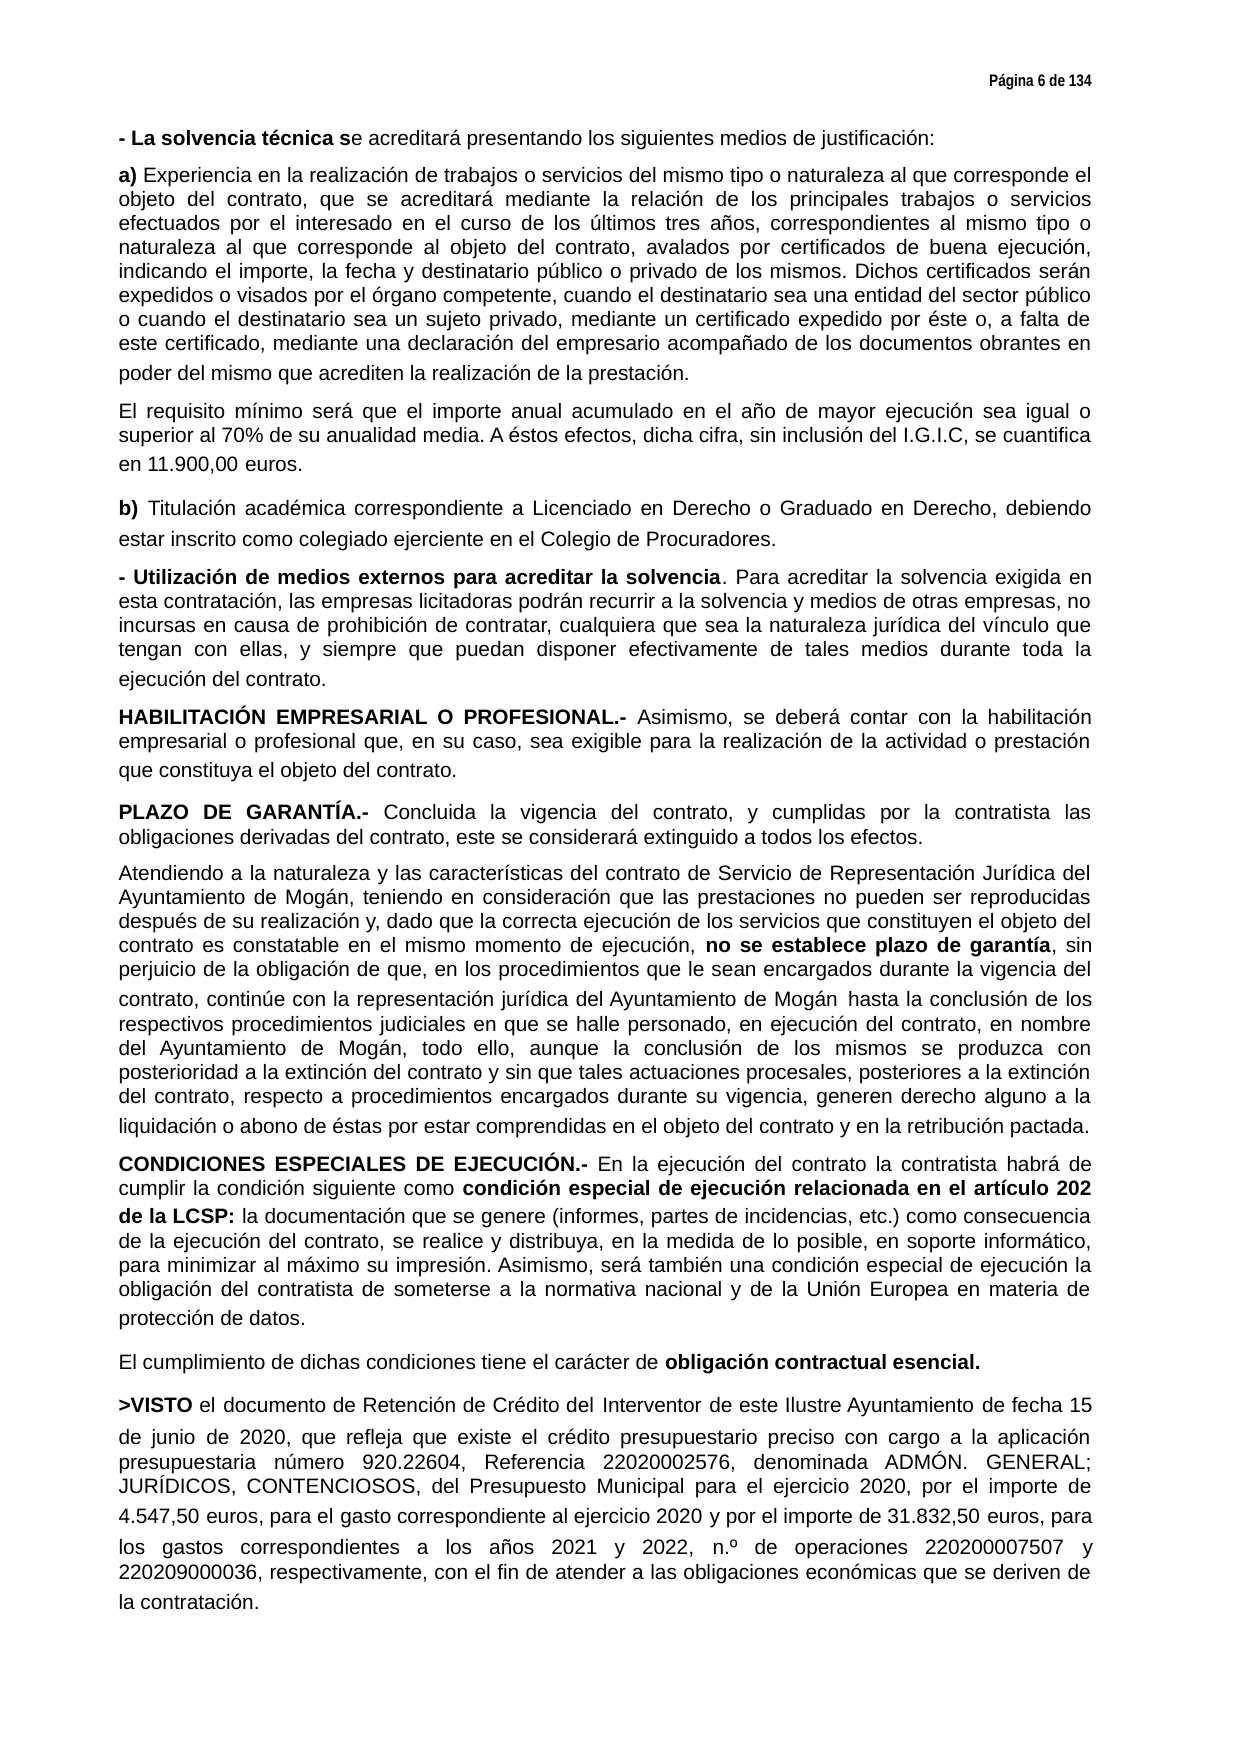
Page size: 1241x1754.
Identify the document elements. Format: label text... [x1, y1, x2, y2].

text El cumplimiento de dichas condiciones tiene el carácter de obligación contractual esencial. [118, 1344, 1092, 1375]
text a) Experiencia en la realización de trabajos o servicios del mismo tipo o naturaleza al que corresponde el objeto del contrato, que se acreditará mediante la relación de los principales trabajos o servicios efectuados por el interesado en el curso de los últimos tres años, correspondientes al mismo tipo o naturaleza al que corresponde al objeto del contrato, avalados por certificados de buena ejecución, indicando el importe, la fecha y destinatario público o privado de los mismos. Dichos certificados serán expedidos o visados por el órgano competente, cuando el destinatario sea una entidad del sector público o cuando el destinatario sea un sujeto privado, mediante un certificado expedido por éste o, a falta de este certificado, mediante una declaración del empresario acompañado de los documentos obrantes en poder del mismo que acrediten la realización de la prestación. [118, 163, 1092, 386]
text - Utilización de medios externos para acreditar la solvencia. Para acreditar la solvencia exigida en esta contratación, las empresas licitadoras podrán recurrir a la solvencia y medios de otras empresas, no incursas en causa de prohibición de contratar, cualquiera que sea la naturaleza jurídica del vínculo que tengan con ellas, y siempre que puedan disponer efectivamente de tales medios durante toda la ejecución del contrato. [118, 565, 1092, 692]
text >VISTO el documento de Retención de Crédito del Interventor de este Ilustre Ayuntamiento de fecha 15 de junio de 2020, que refleja que existe el crédito presupuestario preciso con cargo a la aplicación presupuestaria número 920.22604, Referencia 22020002576, denominada ADMÓN. GENERAL; JURÍDICOS, CONTENCIOSOS, del Presupuesto Municipal para el ejercicio 2020, por el importe de 4.547,50 euros, para el gasto correspondiente al ejercicio 2020 y por el importe de 31.832,50 euros, para los gastos correspondientes a los años 2021 y 2022, n.º de operaciones 220200007507 y 220209000036, respectivamente, con el fin de atender a las obligaciones económicas que se deriven de la contratación. [118, 1388, 1092, 1615]
text El requisito mínimo será que el importe anual acumulado en el año de mayor ejecución sea igual o superior al 70% de su anualidad media. A éstos efectos, dicha cifra, sin inclusión del I.G.I.C, se cuantifica en 11.900,00 euros. [118, 399, 1092, 478]
text - La solvencia técnica se acreditará presentando los siguientes medios de justificación: [118, 120, 1092, 151]
text PLAZO DE GARANTÍA.- Concluida la vigencia del contrato, y cumplidas por la contratista las obligaciones derivadas del contrato, este se considerará extinguido a todos los efectos. [118, 796, 1092, 849]
text Atendiendo a la naturaleza y las características del contrato de Servicio de Representación Jurídica del Ayuntamiento de Mogán, teniendo en consideración que las prestaciones no pueden ser reproducidas después de su realización y, dado que la correcta ejecución de los servicios que constituyen el objeto del contrato es constatable en el mismo momento de ejecución, no se establece plazo de garantía, sin perjuicio de la obligación de que, en los procedimientos que le sean encargados durante la vigencia del contrato, continúe con la representación jurídica del Ayuntamiento de Mogán hasta la conclusión de los respectivos procedimientos judiciales en que se halle personado, en ejecución del contrato, en nombre del Ayuntamiento de Mogán, todo ello, aunque la conclusión de los mismos se produzca con posterioridad a la extinción del contrato y sin que tales actuaciones procesales, posteriores a la extinción del contrato, respecto a procedimientos encargados durante su vigencia, generen derecho alguno a la liquidación o abono de éstas por estar comprendidas en el objeto del contrato y en la retribución pactada. [118, 861, 1092, 1139]
text CONDICIONES ESPECIALES DE EJECUCIÓN.- En la ejecución del contrato la contratista habrá de cumplir la condición siguiente como condición especial de ejecución relacionada en el artículo 202 de la LCSP: la documentación que se genere (informes, partes de incidencias, etc.) como consecuencia de la ejecución del contrato, se realice y distribuya, en la medida de lo posible, en soporte informático, para minimizar al máximo su impresión. Asimismo, será también una condición especial de ejecución la obligación del contratista de someterse a la normativa nacional y de la Unión Europea en materia de protección de datos. [118, 1152, 1092, 1331]
text HABILITACIÓN EMPRESARIAL O PROFESIONAL.- Asimismo, se deberá contar con la habilitación empresarial o profesional que, en su caso, sea exigible para la realización de la actividad o prestación que constituya el objeto del contrato. [118, 704, 1092, 783]
text b) Titulación académica correspondiente a Licenciado en Derecho o Graduado en Derecho, debiendo estar inscrito como colegiado ejerciente en el Colegio de Procuradores. [118, 490, 1092, 552]
